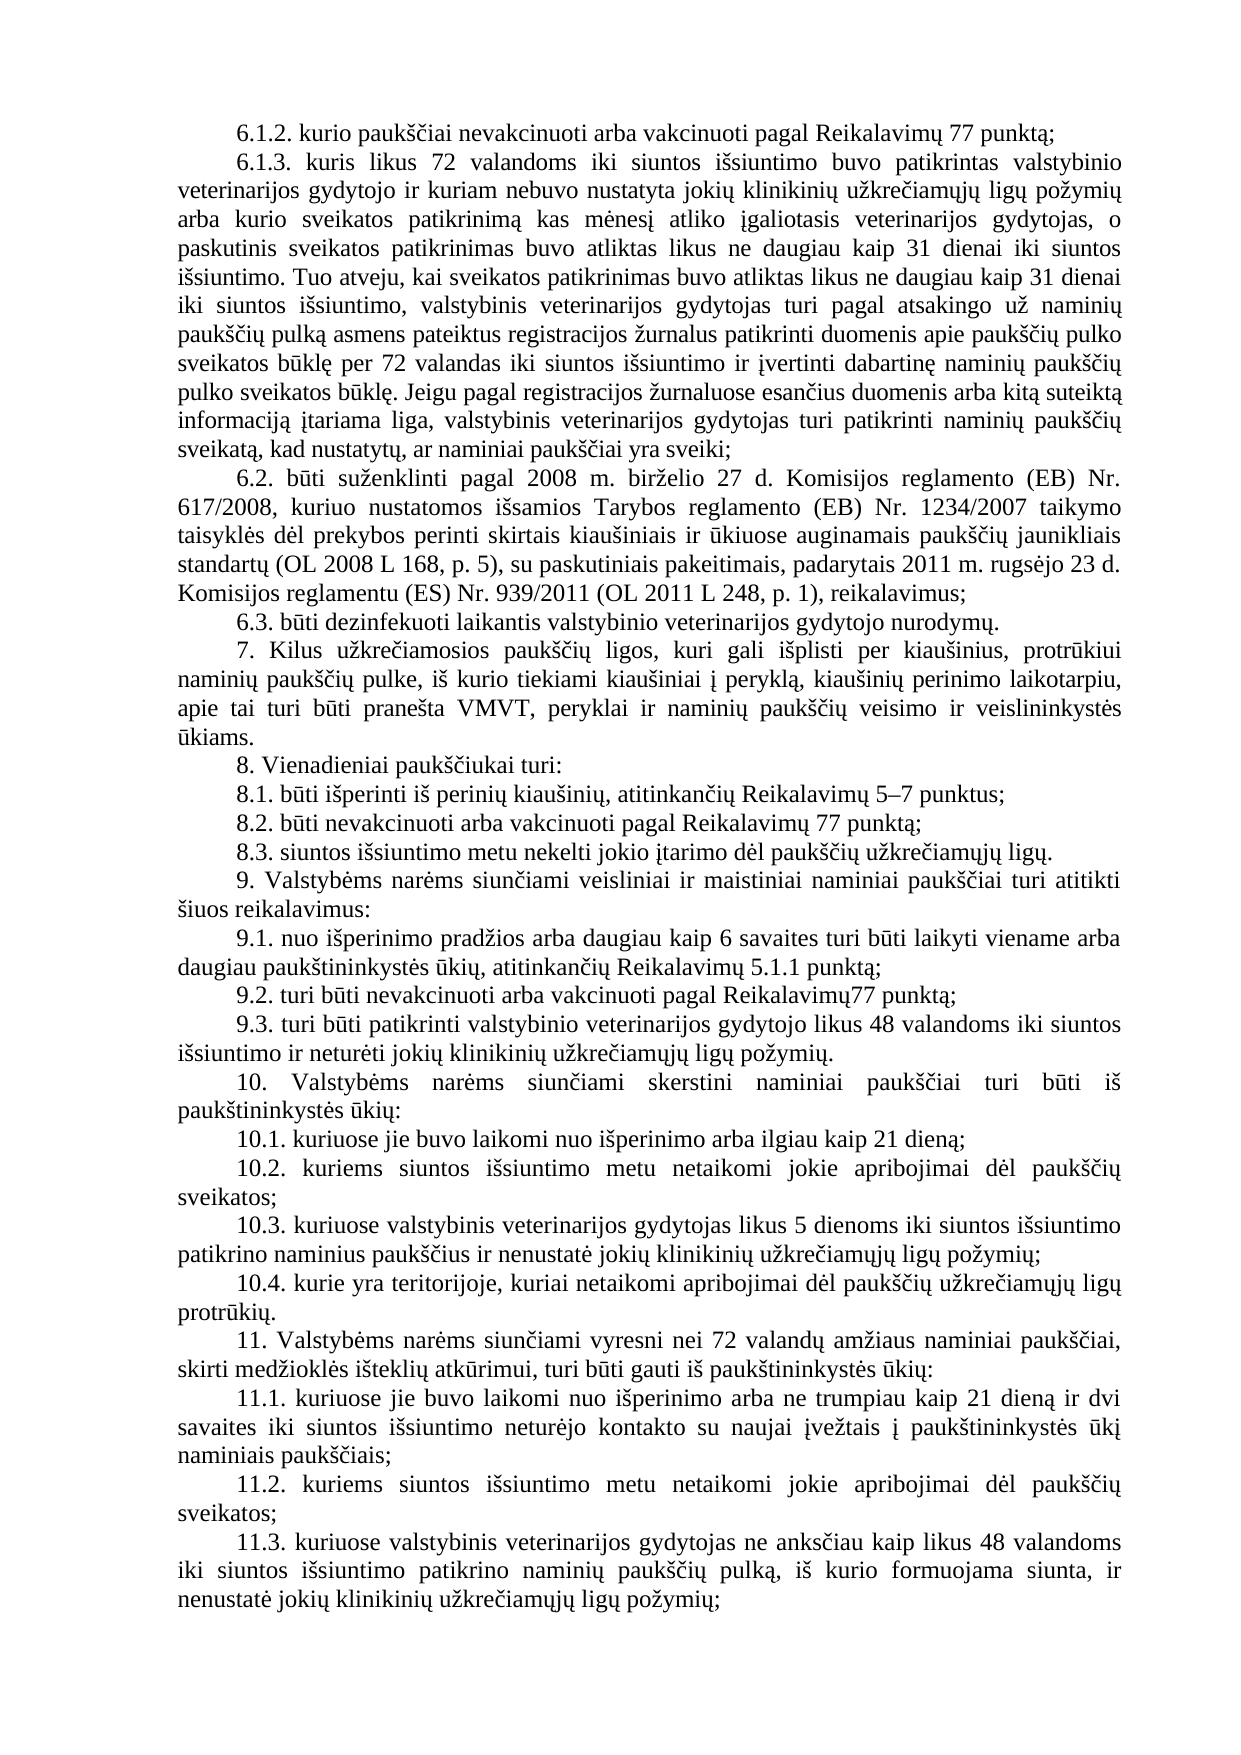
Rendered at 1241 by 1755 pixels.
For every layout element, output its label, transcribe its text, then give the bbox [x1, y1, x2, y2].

text 11.2. kuriems siuntos išsiuntimo metu netaikomi jokie apribojimai dėl paukščių sveikatos; [177, 1469, 1122, 1527]
text 6.2. būti suženklinti pagal 2008 m. birželio 27 d. Komisijos reglamento (EB) Nr. 617/2008, kuriuo nustatomos išsamios Tarybos reglamento (EB) Nr. 1234/2007 taikymo taisyklės dėl prekybos perinti skirtais kiaušiniais ir ūkiuose auginamais paukščių jaunikliais standartų (OL 2008 L 168, p. 5), su paskutiniais pakeitimais, padarytais 2011 m. rugsėjo 23 d. Komisijos reglamentu (ES) Nr. 939/2011 (OL 2011 L 248, p. 1), reikalavimus; [177, 463, 1122, 607]
text 9. Valstybėms narėms siunčiami veisliniai ir maistiniai naminiai paukščiai turi atitikti šiuos reikalavimus: [177, 866, 1122, 923]
text 9.3. turi būti patikrinti valstybinio veterinarijos gydytojo likus 48 valandoms iki siuntos išsiuntimo ir neturėti jokių klinikinių užkrečiamųjų ligų požymių. [177, 1009, 1122, 1067]
text 10.1. kuriuose jie buvo laikomi nuo išperinimo arba ilgiau kaip 21 dieną; [177, 1124, 1122, 1153]
text 10.3. kuriuose valstybinis veterinarijos gydytojas likus 5 dienoms iki siuntos išsiuntimo patikrino naminius paukščius ir nenustatė jokių klinikinių užkrečiamųjų ligų požymių; [177, 1211, 1122, 1268]
text 8.2. būti nevakcinuoti arba vakcinuoti pagal Reikalavimų 77 punktą; [177, 808, 1122, 837]
text 10. Valstybėms narėms siunčiami skerstini naminiai paukščiai turi būti iš paukštininkystės ūkių: [177, 1067, 1122, 1124]
text 11. Valstybėms narėms siunčiami vyresni nei 72 valandų amžiaus naminiai paukščiai, skirti medžioklės išteklių atkūrimui, turi būti gauti iš paukštininkystės ūkių: [177, 1326, 1122, 1383]
text 6.1.2. kurio paukščiai nevakcinuoti arba vakcinuoti pagal Reikalavimų 77 punktą; [177, 118, 1122, 147]
text 6.3. būti dezinfekuoti laikantis valstybinio veterinarijos gydytojo nurodymų. [177, 607, 1122, 636]
text 10.2. kuriems siuntos išsiuntimo metu netaikomi jokie apribojimai dėl paukščių sveikatos; [177, 1153, 1122, 1211]
text 8.1. būti išperinti iš perinių kiaušinių, atitinkančių Reikalavimų 5–7 punktus; [177, 779, 1122, 808]
text 9.1. nuo išperinimo pradžios arba daugiau kaip 6 savaites turi būti laikyti viename arba daugiau paukštininkystės ūkių, atitinkančių Reikalavimų 5.1.1 punktą; [177, 923, 1122, 981]
text 11.1. kuriuose jie buvo laikomi nuo išperinimo arba ne trumpiau kaip 21 dieną ir dvi savaites iki siuntos išsiuntimo neturėjo kontakto su naujai įvežtais į paukštininkystės ūkį naminiais paukščiais; [177, 1383, 1122, 1469]
text 6.1.3. kuris likus 72 valandoms iki siuntos išsiuntimo buvo patikrintas valstybinio veterinarijos gydytojo ir kuriam nebuvo nustatyta jokių klinikinių užkrečiamųjų ligų požymių arba kurio sveikatos patikrinimą kas mėnesį atliko įgaliotasis veterinarijos gydytojas, o paskutinis sveikatos patikrinimas buvo atliktas likus ne daugiau kaip 31 dienai iki siuntos išsiuntimo. Tuo atveju, kai sveikatos patikrinimas buvo atliktas likus ne daugiau kaip 31 dienai iki siuntos išsiuntimo, valstybinis veterinarijos gydytojas turi pagal atsakingo už naminių paukščių pulką asmens pateiktus registracijos žurnalus patikrinti duomenis apie paukščių pulko sveikatos būklę per 72 valandas iki siuntos išsiuntimo ir įvertinti dabartinę naminių paukščių pulko sveikatos būklę. Jeigu pagal registracijos žurnaluose esančius duomenis arba kitą suteiktą informaciją įtariama liga, valstybinis veterinarijos gydytojas turi patikrinti naminių paukščių sveikatą, kad nustatytų, ar naminiai paukščiai yra sveiki; [177, 147, 1122, 463]
text 11.3. kuriuose valstybinis veterinarijos gydytojas ne anksčiau kaip likus 48 valandoms iki siuntos išsiuntimo patikrino naminių paukščių pulką, iš kurio formuojama siunta, ir nenustatė jokių klinikinių užkrečiamųjų ligų požymių; [177, 1527, 1122, 1613]
text 7. Kilus užkrečiamosios paukščių ligos, kuri gali išplisti per kiaušinius, protrūkiui naminių paukščių pulke, iš kurio tiekiami kiaušiniai į peryklą, kiaušinių perinimo laikotarpiu, apie tai turi būti pranešta VMVT, peryklai ir naminių paukščių veisimo ir veislininkystės ūkiams. [177, 636, 1122, 751]
text 10.4. kurie yra teritorijoje, kuriai netaikomi apribojimai dėl paukščių užkrečiamųjų ligų protrūkių. [177, 1268, 1122, 1326]
text 8. Vienadieniai paukščiukai turi: [177, 751, 1122, 779]
text 9.2. turi būti nevakcinuoti arba vakcinuoti pagal Reikalavimų77 punktą; [177, 981, 1122, 1009]
text 8.3. siuntos išsiuntimo metu nekelti jokio įtarimo dėl paukščių užkrečiamųjų ligų. [177, 837, 1122, 866]
